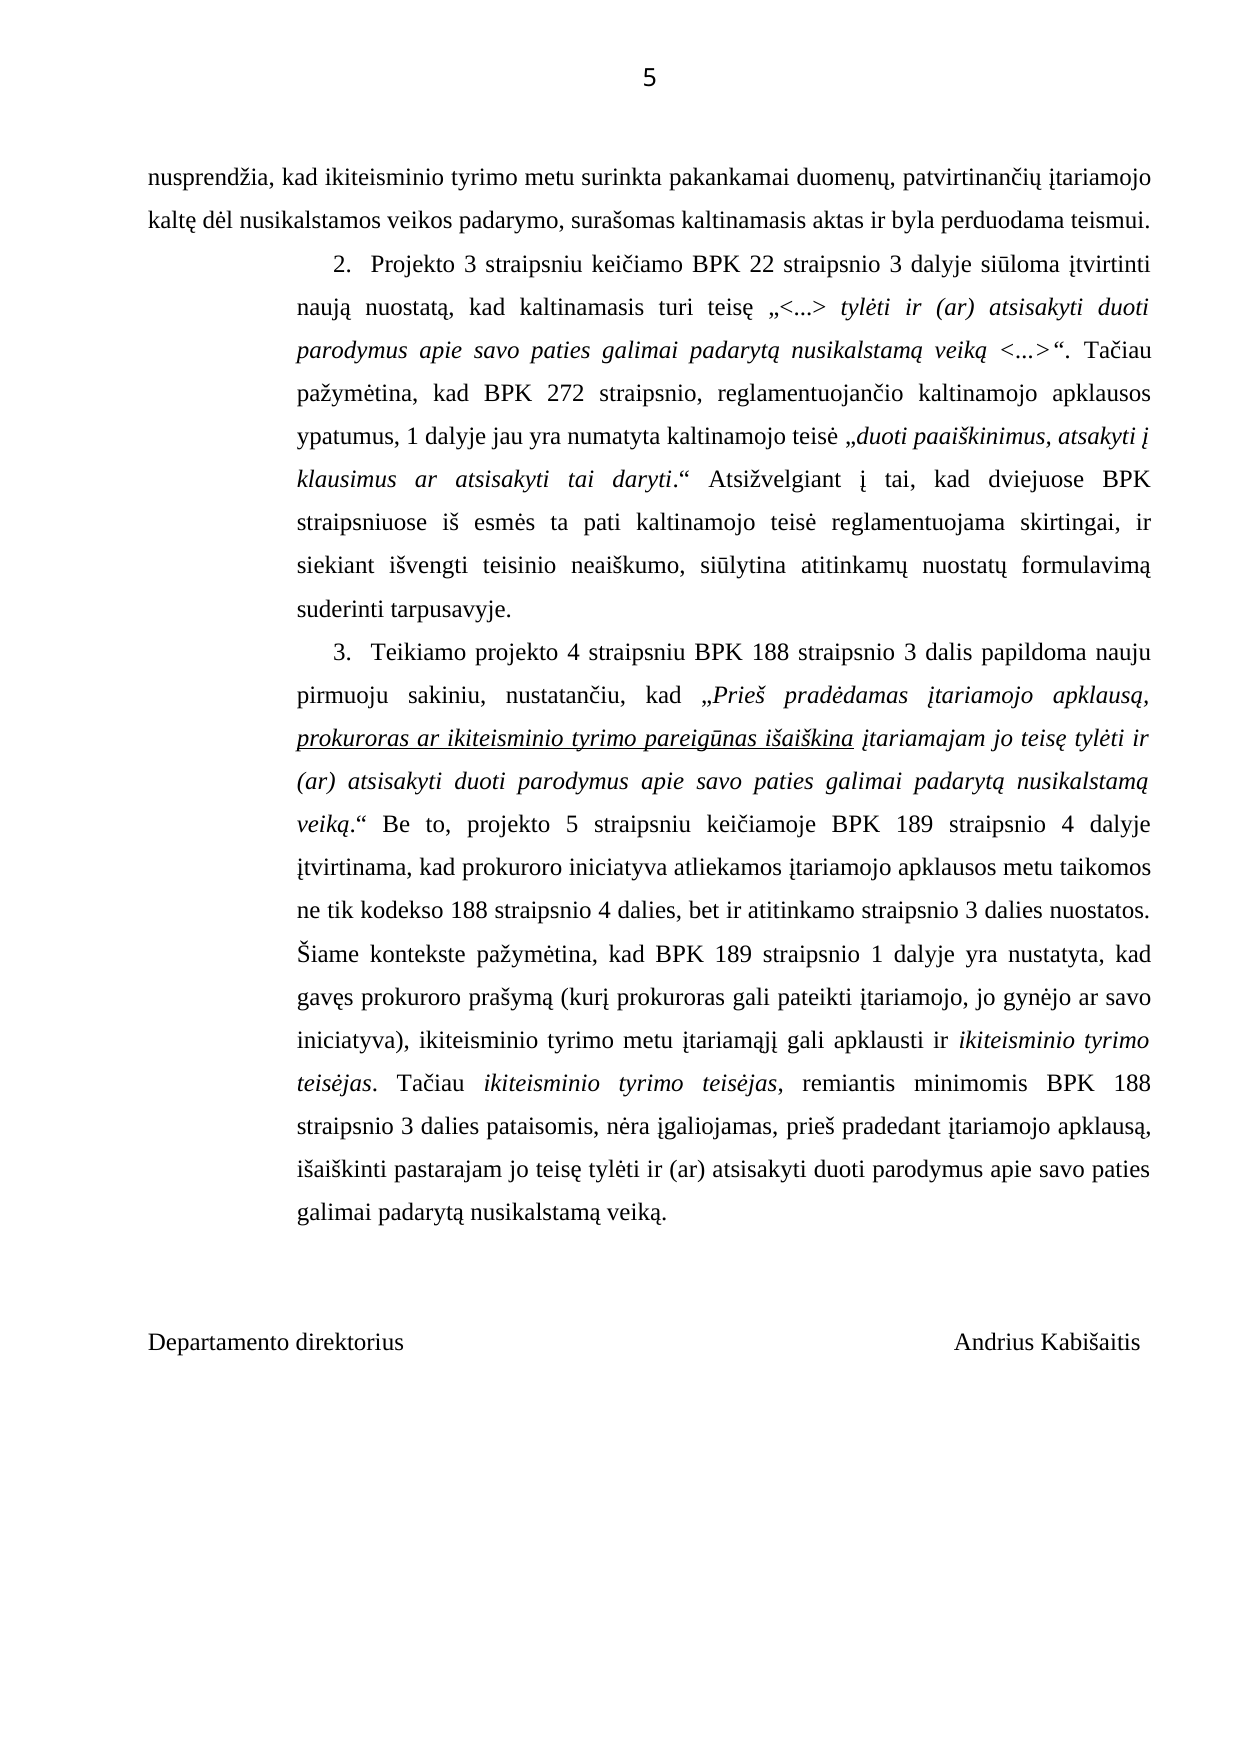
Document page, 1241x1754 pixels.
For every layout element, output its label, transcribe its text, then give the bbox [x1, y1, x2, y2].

text Departamento direktorius Andrius Kabišaitis [148, 1327, 1152, 1356]
list nusprendžia, kad ikiteisminio tyrimo metu surinkta pakankamai duomenų, patvirtinančių įtariamojo kaltę dėl nusikalstamos veikos padarymo, surašomas kaltinamasis aktas ir byla perduodama teismui. [148, 162, 1152, 234]
list Projekto 3 straipsniu keičiamo BPK 22 straipsnio 3 dalyje siūloma įtvirtinti naują nuostatą, kad kaltinamasis turi teisę „<...> tylėti ir (ar) atsisakyti duoti parodymus apie savo paties galimai padarytą nusikalstamą veiką <...>“. Tačiau pažymėtina, kad BPK 272 straipsnio, reglamentuojančio kaltinamojo apklausos ypatumus, 1 dalyje jau yra numatyta kaltinamojo teisė „duoti paaiškinimus, atsakyti į klausimus ar atsisakyti tai daryti.“ Atsižvelgiant į tai, kad dviejuose BPK straipsniuose iš esmės ta pati kaltinamojo teisė reglamentuojama skirtingai, ir siekiant išvengti teisinio neaiškumo, siūlytina atitinkamų nuostatų formulavimą suderinti tarpusavyje. [259, 249, 1152, 622]
list Teikiamo projekto 4 straipsniu BPK 188 straipsnio 3 dalis papildoma nauju pirmuoju sakiniu, nustatančiu, kad „Prieš pradėdamas įtariamojo apklausą, prokuroras ar ikiteisminio tyrimo pareigūnas išaiškina įtariamajam jo teisę tylėti ir (ar) atsisakyti duoti parodymus apie savo paties galimai padarytą nusikalstamą veiką.“ Be to, projekto 5 straipsniu keičiamoje BPK 189 straipsnio 4 dalyje įtvirtinama, kad prokuroro iniciatyva atliekamos įtariamojo apklausos metu taikomos ne tik kodekso 188 straipsnio 4 dalies, bet ir atitinkamo straipsnio 3 dalies nuostatos. Šiame kontekste pažymėtina, kad BPK 189 straipsnio 1 dalyje yra nustatyta, kad gavęs prokuroro prašymą (kurį prokuroras gali pateikti įtariamojo, jo gynėjo ar savo iniciatyva), ikiteisminio tyrimo metu įtariamąjį gali apklausti ir ikiteisminio tyrimo teisėjas. Tačiau ikiteisminio tyrimo teisėjas, remiantis minimomis BPK 188 straipsnio 3 dalies pataisomis, nėra įgaliojamas, prieš pradedant įtariamojo apklausą, išaiškinti pastarajam jo teisę tylėti ir (ar) atsisakyti duoti parodymus apie savo paties galimai padarytą nusikalstamą veiką. [259, 637, 1152, 1226]
